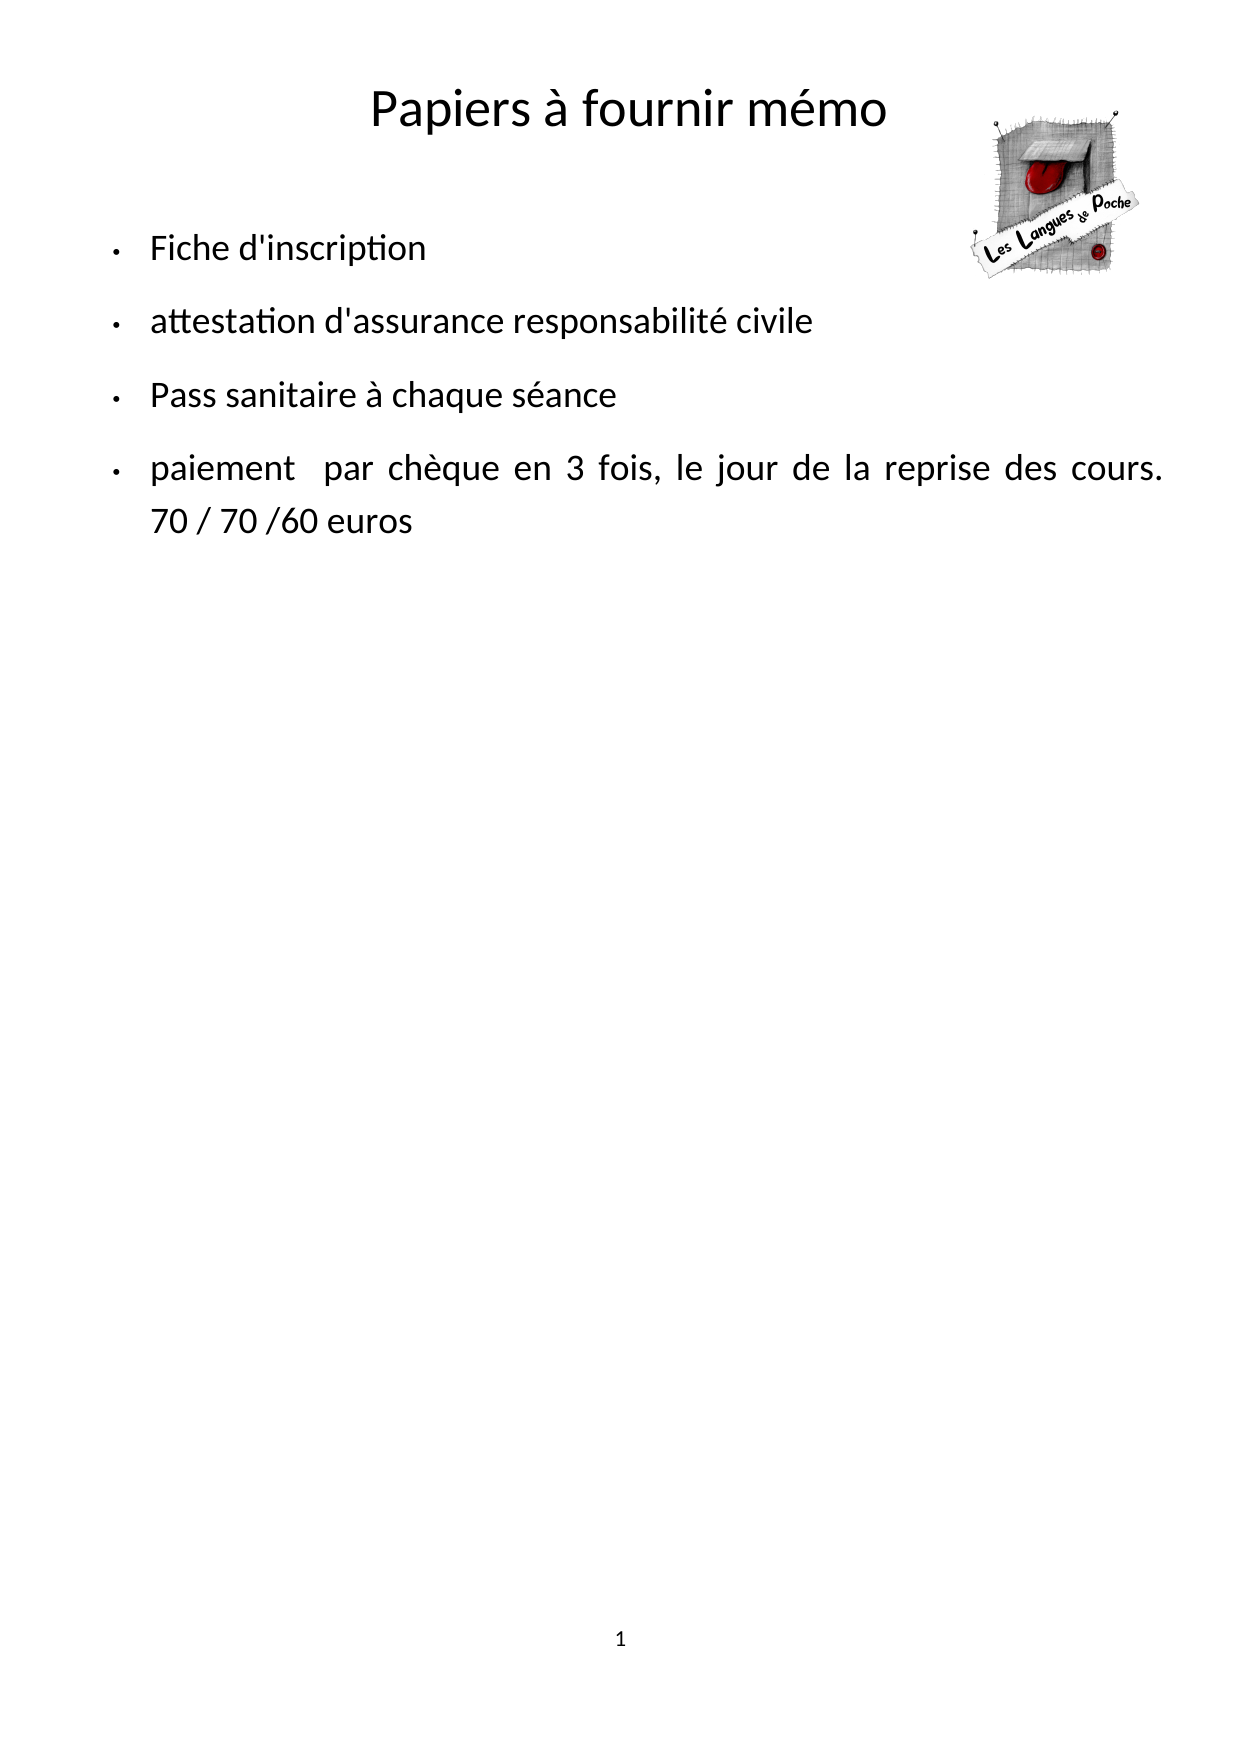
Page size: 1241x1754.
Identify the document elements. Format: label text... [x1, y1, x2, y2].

list paiement par chèque en 3 fois, le jour de la reprise des cours. 70 / 70 /60 euros [112, 444, 1165, 543]
text Papiers à fournir mémo [296, 74, 1165, 140]
list Fiche d'inscription [112, 224, 947, 269]
picture [947, 86, 1167, 305]
list Pass sanitaire à chaque séance [112, 371, 1165, 417]
list attestation d'assurance responsabilité civile [112, 297, 1165, 343]
